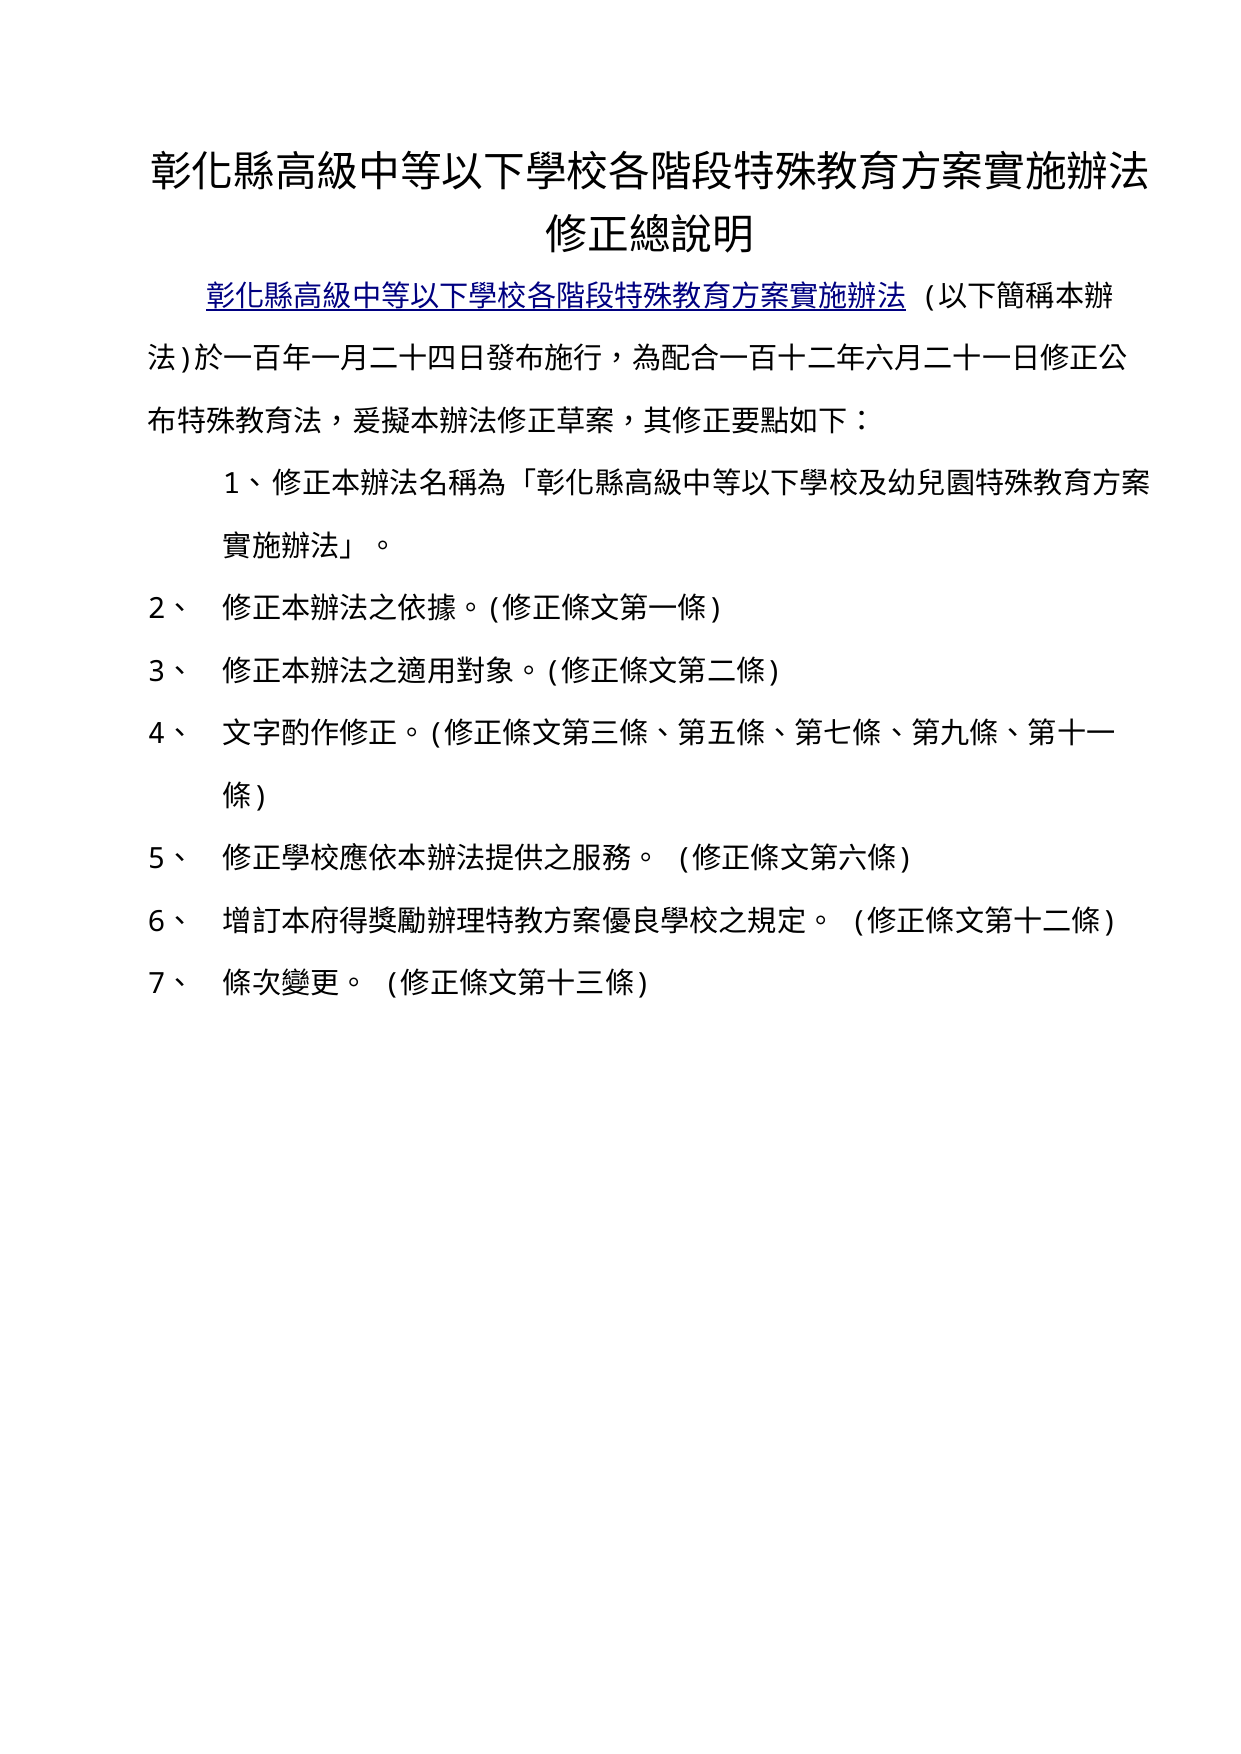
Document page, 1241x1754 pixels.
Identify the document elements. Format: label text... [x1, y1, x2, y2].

list 增訂本府得獎勵辦理特教方案優良學校之規定。 (修正條文第十二條) [148, 877, 1152, 939]
text 彰化縣高級中等以下學校各階段特殊教育方案實施辦法修正總說明 [148, 127, 1152, 252]
list 修正本辦法名稱為「彰化縣高級中等以下學校及幼兒園特殊教育方案實施辦法」。 [223, 439, 1152, 564]
list 文字酌作修正。(修正條文第三條、第五條、第七條、第九條、第十一條) [148, 689, 1152, 814]
list 條次變更。 (修正條文第十三條) [148, 939, 1152, 1002]
list 修正本辦法之適用對象。(修正條文第二條) [148, 627, 1152, 689]
list 修正學校應依本辦法提供之服務。 (修正條文第六條) [148, 814, 1152, 877]
list 修正本辦法之依據。(修正條文第一條) [148, 564, 1152, 627]
text 彰化縣高級中等以下學校各階段特殊教育方案實施辦法 (以下簡稱本辦法)於一百年一月二十四日發布施行，為配合一百十二年六月二十一日修正公布特殊教育法，爰擬本辦法修正草案，其修正要點如下： [148, 252, 1152, 439]
